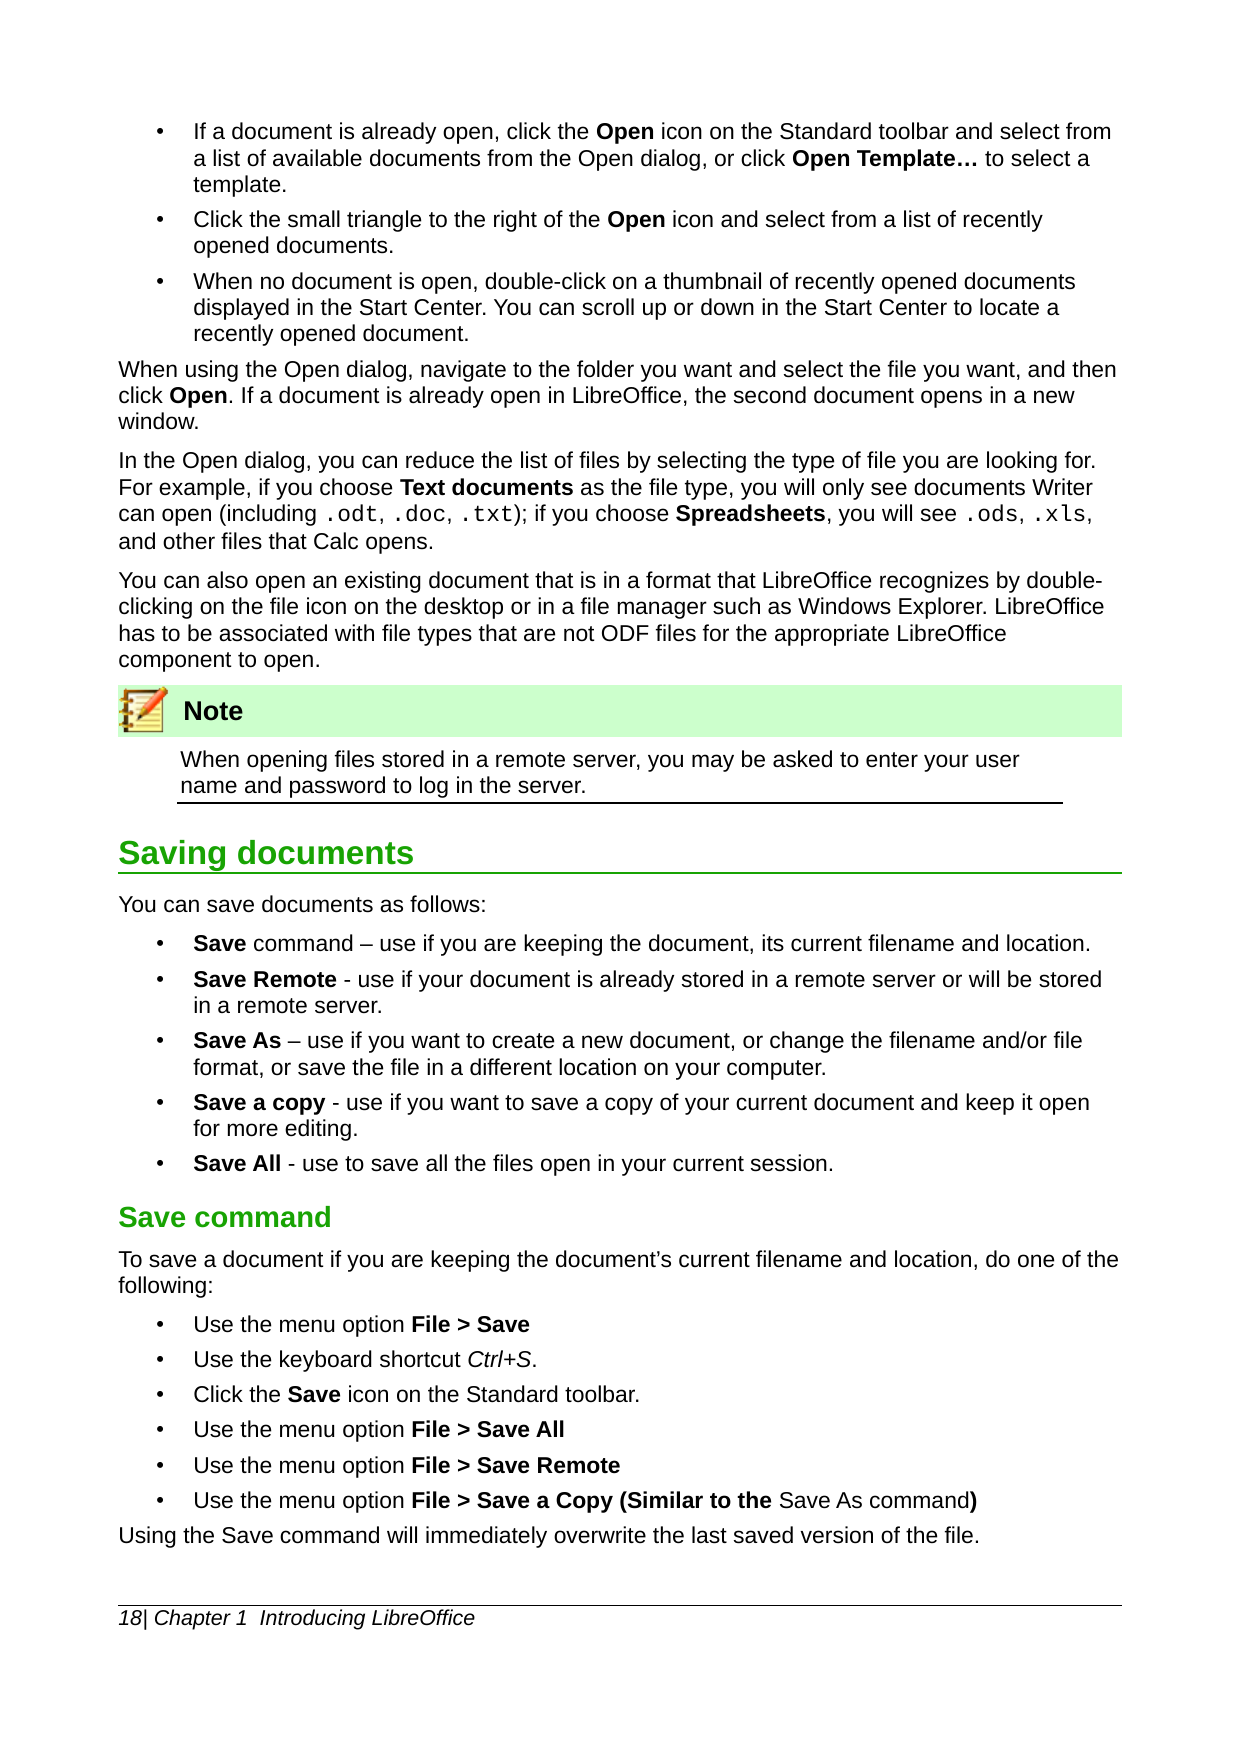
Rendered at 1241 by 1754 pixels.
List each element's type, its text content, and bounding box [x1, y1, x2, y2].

list Save a copy - use if you want to save a copy of your current document and keep it open for more editing. [156, 1089, 1122, 1141]
text You can also open an existing document that is in a format that LibreOffice recognizes by double-clicking on the file icon on the desktop or in a file manager such as Windows Explorer. LibreOffice has to be associated with file types that are not ODF files for the appropriate LibreOffice component to open. [118, 567, 1122, 672]
subtitle Save command [118, 1200, 1122, 1234]
list Use the menu option File > Save [156, 1311, 1122, 1337]
list Click the Save icon on the Standard toolbar. [156, 1381, 1122, 1407]
list Save Remote - use if your document is already stored in a remote server or will be stored in a remote server. [156, 966, 1122, 1018]
text In the Open dialog, you can reduce the list of files by selecting the type of file you are looking for. For example, if you choose Text documents as the file type, you will only see documents Writer can open (including .odt, .doc, .txt); if you choose Spreadsheets, you will see .ods, .xls, and other files that Calc opens. [118, 447, 1122, 554]
subtitle Note [118, 685, 1122, 737]
picture [119, 685, 170, 736]
subtitle Saving documents [118, 833, 1122, 872]
list Save All - use to save all the files open in your current session. [156, 1150, 1122, 1177]
list If a document is already open, click the Open icon on the Standard toolbar and select from a list of available documents from the Open dialog, or click Open Template… to select a template. [156, 118, 1122, 197]
text When opening files stored in a remote server, you may be asked to enter your user name and password to log in the server. [177, 743, 1063, 802]
list Use the keyboard shortcut Ctrl+S. [156, 1346, 1122, 1372]
text To save a document if you are keeping the document’s current filename and location, do one of the following: [118, 1246, 1122, 1298]
list Click the small triangle to the right of the Open icon and select from a list of recently opened documents. [156, 206, 1122, 259]
list Save As – use if you want to create a new document, or change the filename and/or file format, or save the file in a different location on your computer. [156, 1027, 1122, 1080]
list Use the menu option File > Save a Copy (Similar to the Save As command) [156, 1487, 1122, 1513]
text When using the Open dialog, navigate to the folder you want and select the file you want, and then click Open. If a document is already open in LibreOffice, the second document opens in a new window. [118, 356, 1122, 434]
list When no document is open, double-click on a thumbnail of recently opened documents displayed in the Start Center. You can scroll up or down in the Start Center to locate a recently opened document. [156, 268, 1122, 347]
list Use the menu option File > Save All [156, 1416, 1122, 1443]
list Save command – use if you are keeping the document, its current filename and location. [156, 930, 1122, 957]
list Use the menu option File > Save Remote [156, 1452, 1122, 1478]
text Using the Save command will immediately overwrite the last saved version of the file. [118, 1522, 1122, 1548]
text You can save documents as follows: [118, 891, 1122, 918]
